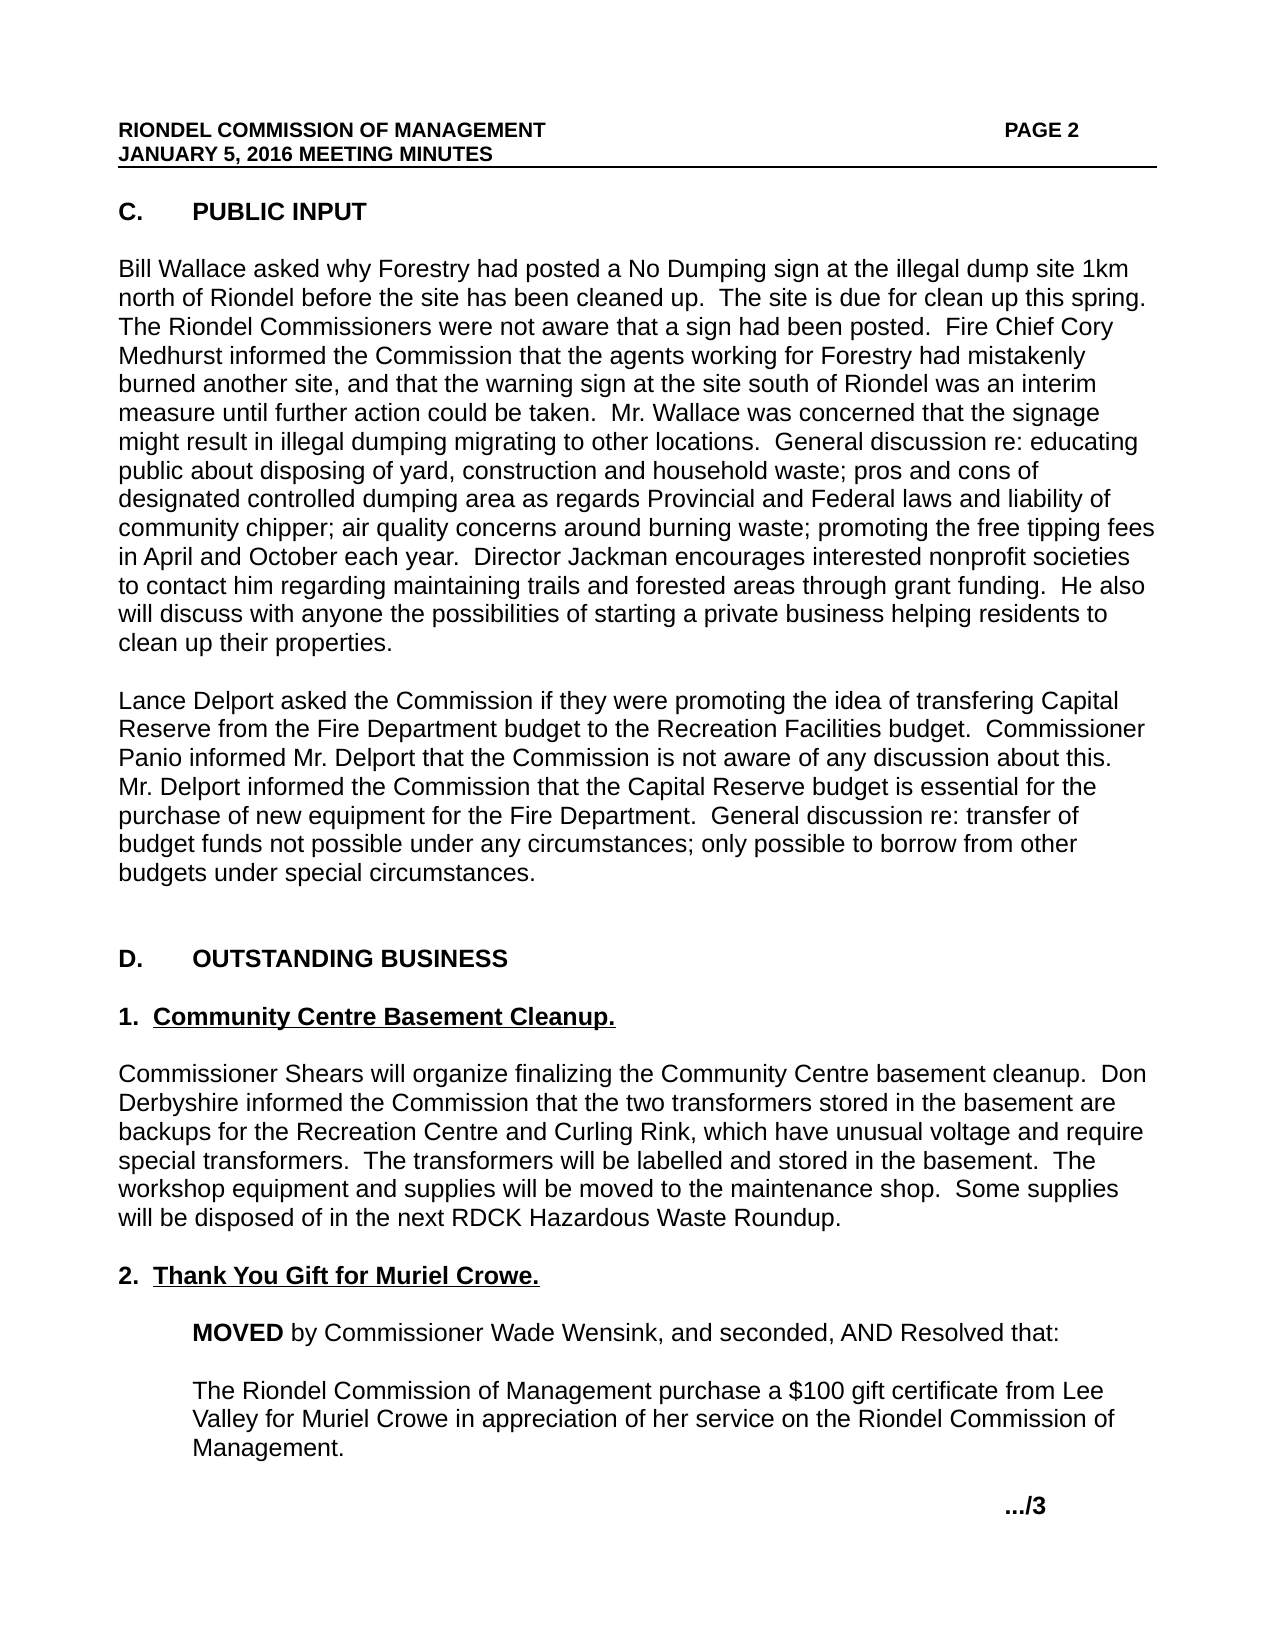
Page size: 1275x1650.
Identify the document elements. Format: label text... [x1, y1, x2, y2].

text The Riondel Commission of Management purchase a $100 gift certificate from Lee Valley for Muriel Crowe in appreciation of her service on the Riondel Commission of Management. [118, 1376, 1157, 1462]
text 1. Community Centre Basement Cleanup. [118, 1002, 1157, 1031]
text Bill Wallace asked why Forestry had posted a No Dumping sign at the illegal dump site 1km north of Riondel before the site has been cleaned up. The site is due for clean up this spring. The Riondel Commissioners were not aware that a sign had been posted. Fire Chief Cory Medhurst informed the Commission that the agents working for Forestry had mistakenly burned another site, and that the warning sign at the site south of Riondel was an interim measure until further action could be taken. Mr. Wallace was concerned that the signage might result in illegal dumping migrating to other locations. General discussion re: educating public about disposing of yard, construction and household waste; pros and cons of designated controlled dumping area as regards Provincial and Federal laws and liability of community chipper; air quality concerns around burning waste; promoting the free tipping fees in April and October each year. Director Jackman encourages interested nonprofit societies to contact him regarding maintaining trails and forested areas through grant funding. He also will discuss with anyone the possibilities of starting a private business helping residents to clean up their properties. [118, 254, 1157, 657]
text JANUARY 5, 2016 MEETING MINUTES [118, 142, 1157, 166]
text 2. Thank You Gift for Muriel Crowe. [118, 1261, 1157, 1289]
text Lance Delport asked the Commission if they were promoting the idea of transfering Capital Reserve from the Fire Department budget to the Recreation Facilities budget. Commissioner Panio informed Mr. Delport that the Commission is not aware of any discussion about this. Mr. Delport informed the Commission that the Capital Reserve budget is essential for the purchase of new equipment for the Fire Department. General discussion re: transfer of budget funds not possible under any circumstances; only possible to borrow from other budgets under special circumstances. [118, 686, 1157, 887]
text MOVED by Commissioner Wade Wensink, and seconded, AND Resolved that: [118, 1318, 1157, 1347]
text C. PUBLIC INPUT [118, 197, 1157, 226]
text .../3 [118, 1491, 1157, 1519]
text D. OUTSTANDING BUSINESS [118, 944, 1157, 973]
text Commissioner Shears will organize finalizing the Community Centre basement cleanup. Don Derbyshire informed the Commission that the two transformers stored in the basement are backups for the Recreation Centre and Curling Rink, which have unusual voltage and require special transformers. The transformers will be labelled and stored in the basement. The workshop equipment and supplies will be moved to the maintenance shop. Some supplies will be disposed of in the next RDCK Hazardous Waste Roundup. [118, 1059, 1157, 1232]
text RIONDEL COMMISSION OF MANAGEMENT PAGE 2 [118, 118, 1157, 142]
